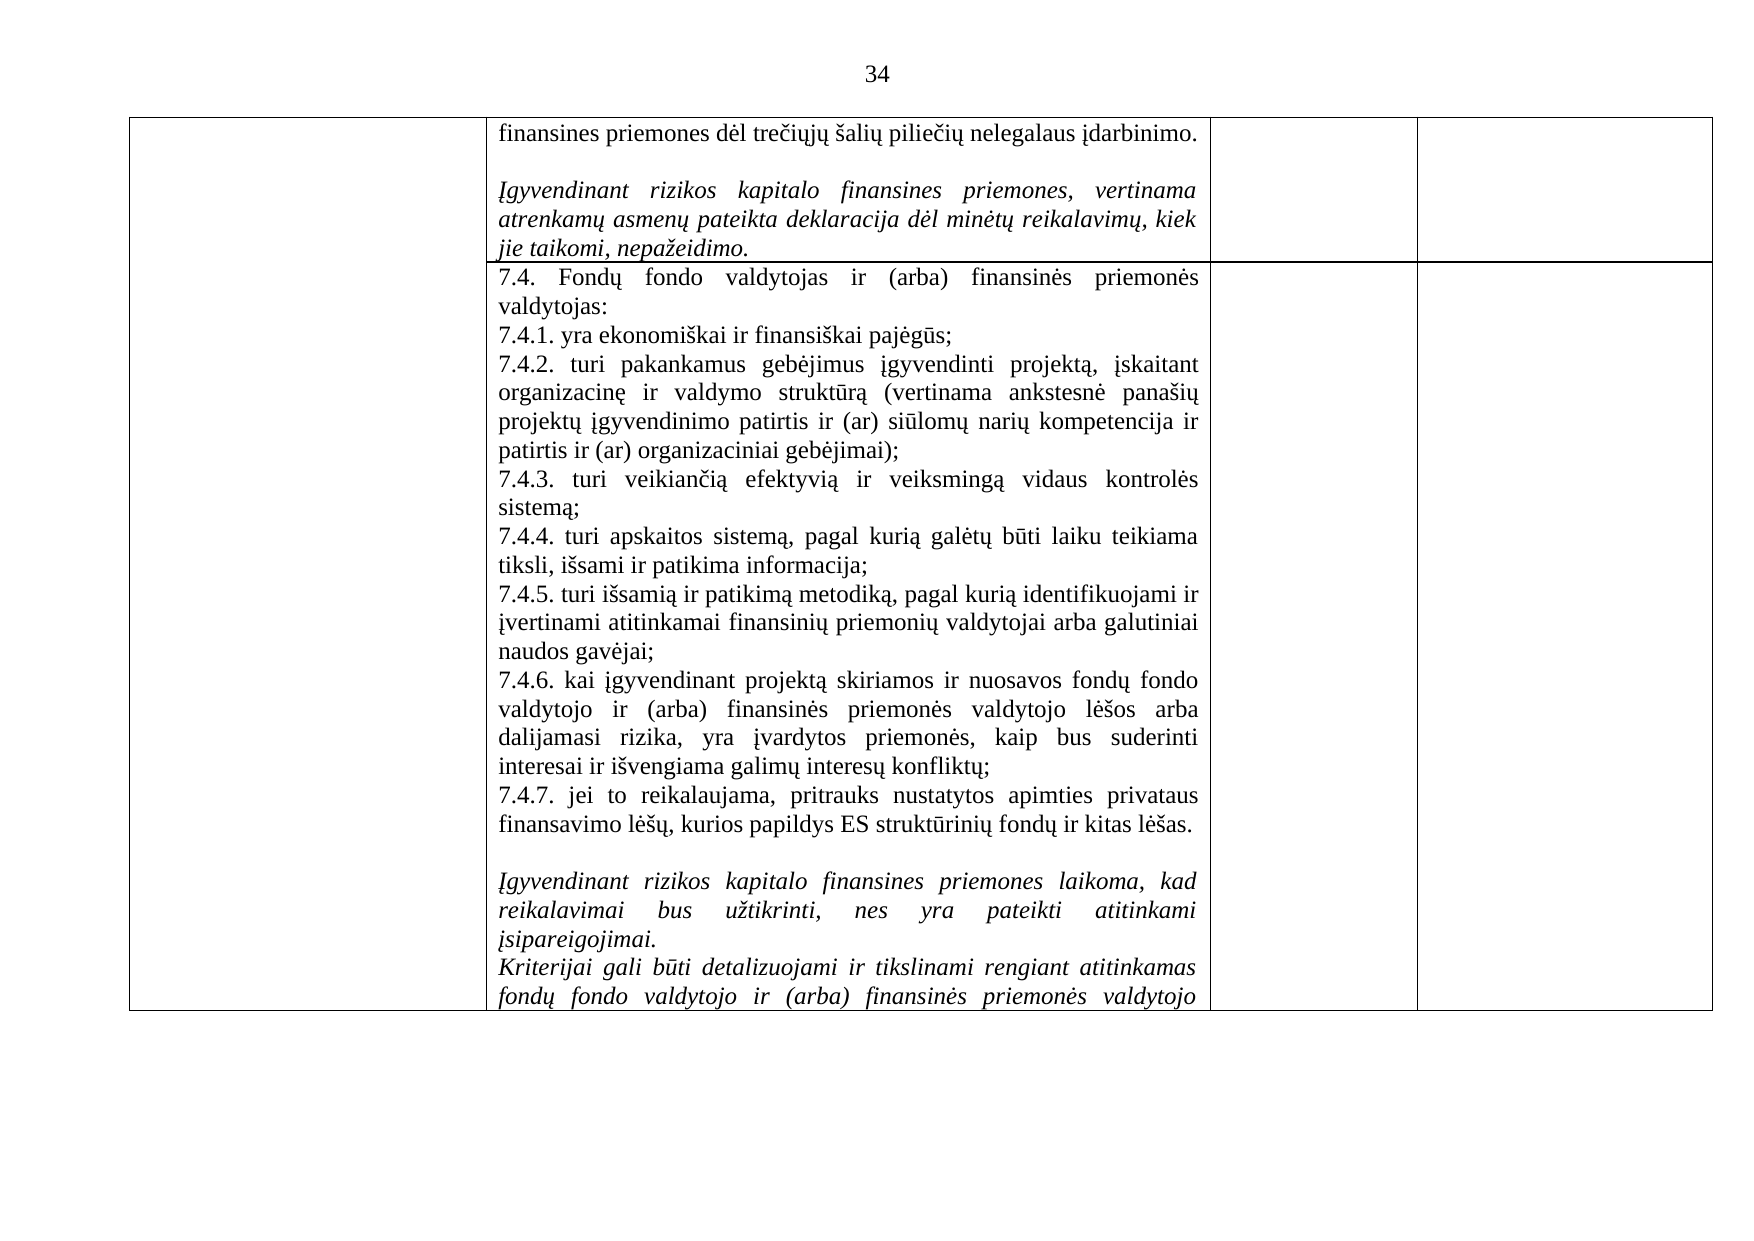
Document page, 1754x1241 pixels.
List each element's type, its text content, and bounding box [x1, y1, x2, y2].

table_cell [1211, 263, 1417, 1010]
table_cell [1418, 263, 1712, 1010]
table_cell 7.4. Fondų fondo valdytojas ir (arba) finansinės priemonės valdytojas: 7.4.1. yra ekonomiškai ir finansiškai pajėgūs; 7.4.2. turi pakankamus gebėjimus įgyvendinti projektą, įskaitant organizacinę ir valdymo struktūrą (vertinama ankstesnė panašių projektų įgyvendinimo patirtis ir (ar) siūlomų narių kompetencija ir patirtis ir (ar) organizaciniai gebėjimai); 7.4.3. turi veikiančią efektyvią ir veiksmingą vidaus kontrolės sistemą; 7.4.4. turi apskaitos sistemą, pagal kurią galėtų būti laiku teikiama tiksli, išsami ir patikima informacija; 7.4.5. turi išsamią ir patikimą metodiką, pagal kurią identifikuojami ir įvertinami atitinkamai finansinių priemonių valdytojai arba galutiniai naudos gavėjai; 7.4.6. kai įgyvendinant projektą skiriamos ir nuosavos fondų fondo valdytojo ir (arba) finansinės priemonės valdytojo lėšos arba dalijamasi rizika, yra įvardytos priemonės, kaip bus suderinti interesai ir išvengiama galimų interesų konfliktų; 7.4.7. jei to reikalaujama, pritrauks nustatytos apimties privataus finansavimo lėšų, kurios papildys ES struktūrinių fondų ir kitas lėšas. Įgyvendinant rizikos kapitalo finansines priemones laikoma, kad reikalavimai bus užtikrinti, nes yra pateikti atitinkami įsipareigojimai. Kriterijai gali būti detalizuojami ir tikslinami rengiant atitinkamas fondų fondo valdytojo ir (arba) finansinės priemonės valdytojo [487, 263, 1210, 1010]
table_cell [1418, 118, 1712, 261]
table_cell [1211, 118, 1417, 261]
table_cell [130, 118, 486, 1010]
table_cell finansines priemones dėl trečiųjų šalių piliečių nelegalaus įdarbinimo. Įgyvendinant rizikos kapitalo finansines priemones, vertinama atrenkamų asmenų pateikta deklaracija dėl minėtų reikalavimų, kiek jie taikomi, nepažeidimo. [487, 118, 1210, 261]
